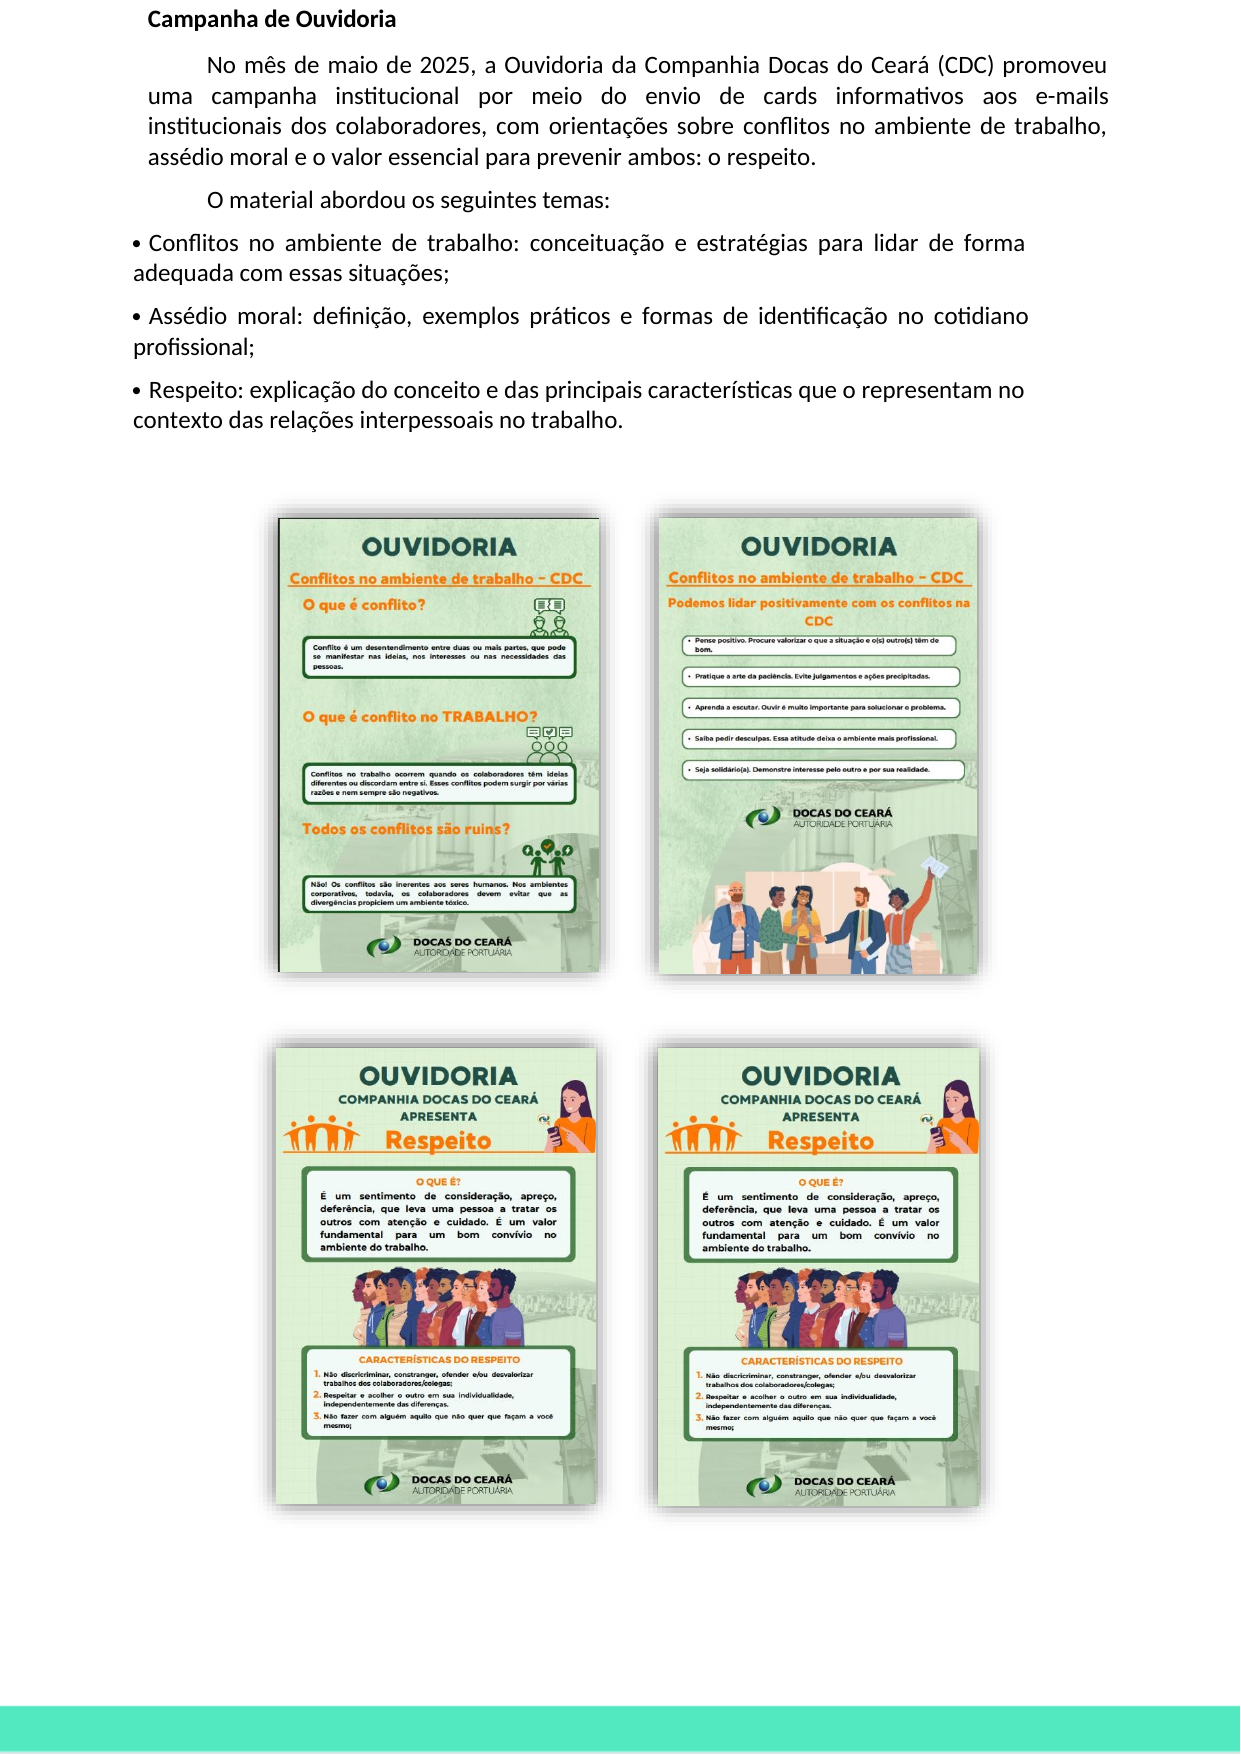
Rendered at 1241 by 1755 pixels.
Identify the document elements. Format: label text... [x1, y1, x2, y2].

list Respeito: explicação do conceito e das principais características que o representam no contexto das relações interpessoais no trabalho. [133, 374, 1108, 435]
text O material abordou os seguintes temas: [207, 184, 1123, 214]
list Conflitos no ambiente de trabalho: conceituação e estratégias para lidar de forma adequada com essas situações; [133, 227, 1123, 288]
list Assédio moral: definição, exemplos práticos e formas de identificação no cotidiano profissional; [133, 300, 1108, 361]
text No mês de maio de 2025, a Ouvidoria da Companhia Docas do Ceará (CDC) promoveu uma campanha institucional por meio do envio de cards informativos aos e-mails institucionais dos colaboradores, com orientações sobre conflitos no ambiente de trabalho, assédio moral e o valor essencial para prevenir ambos: o respeito. [148, 49, 1109, 171]
text Campanha de Ouvidoria [148, 3, 1123, 34]
